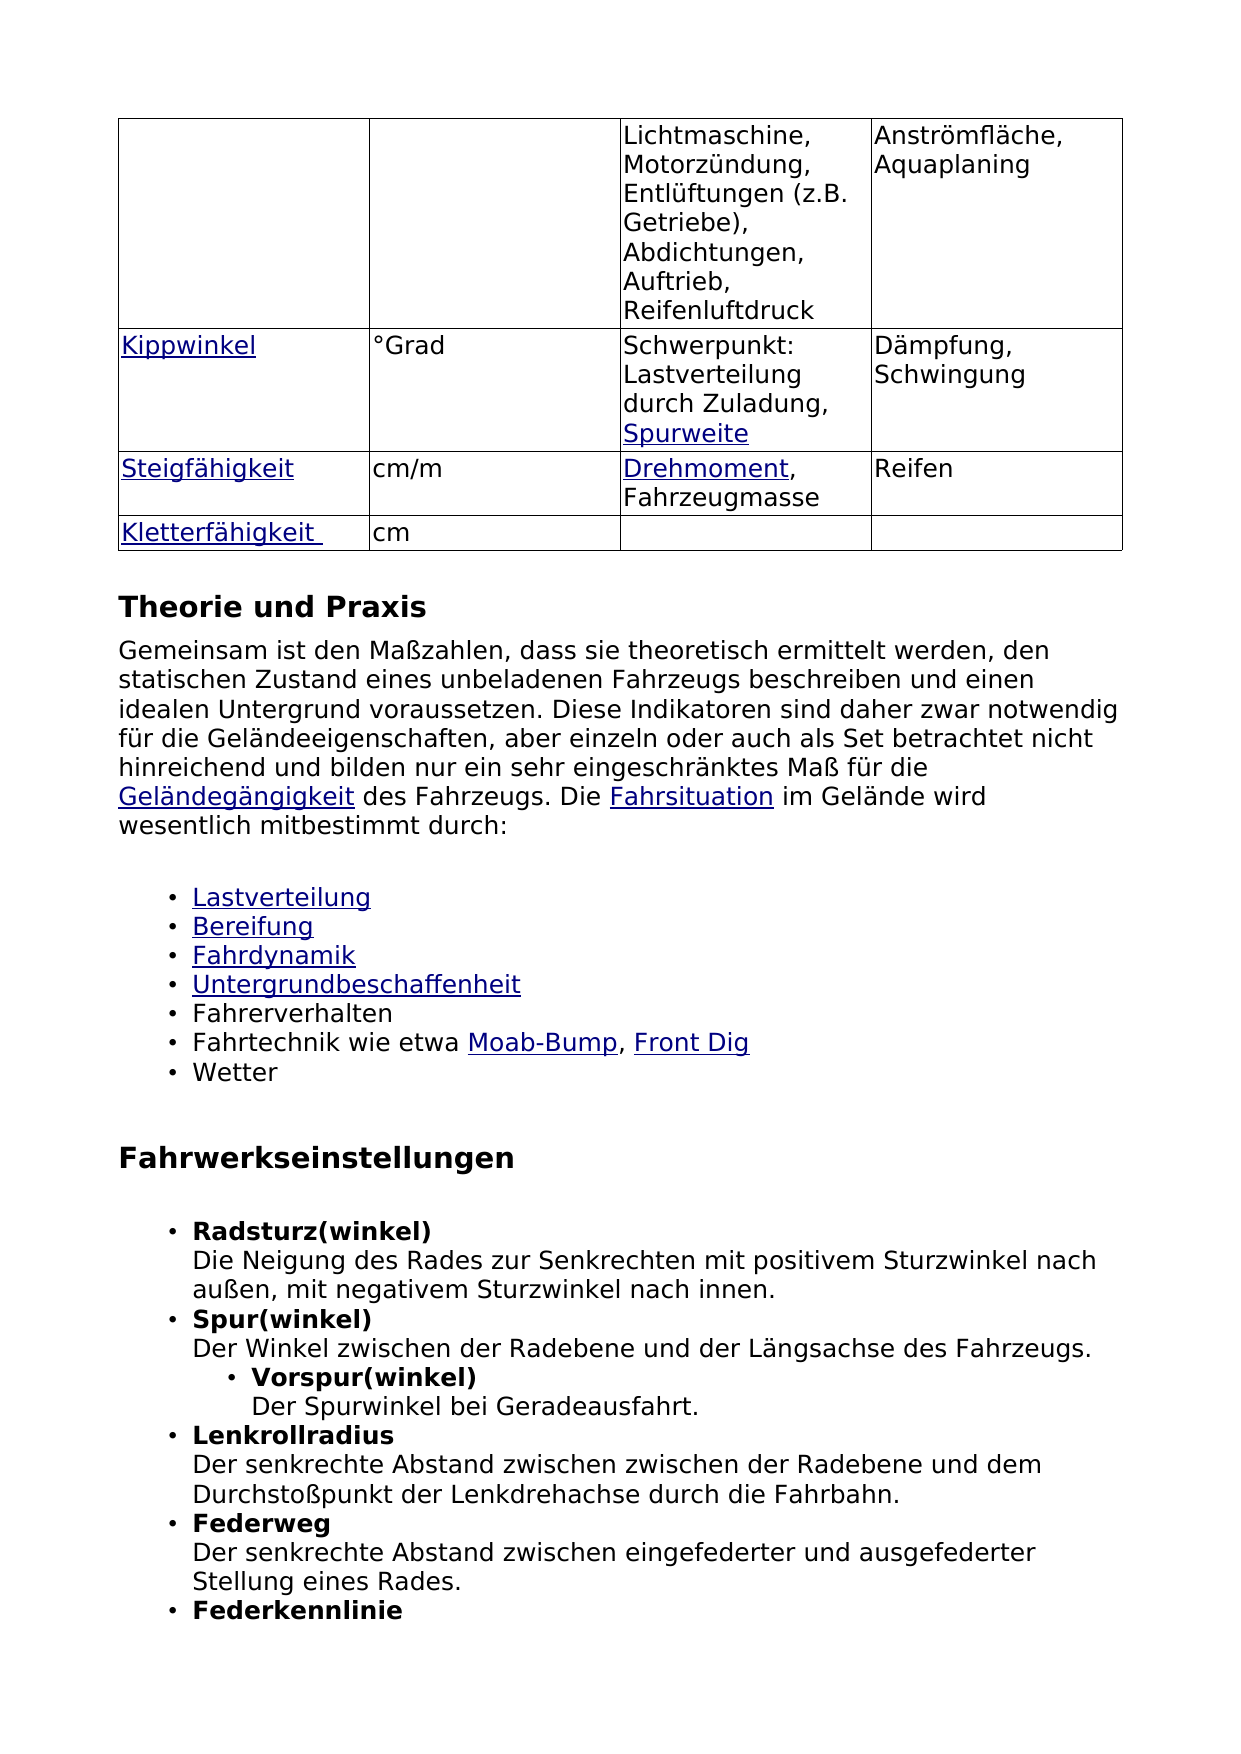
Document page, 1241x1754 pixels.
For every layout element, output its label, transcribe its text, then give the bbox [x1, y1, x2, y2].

table_cell [370, 119, 620, 328]
list Federweg Der senkrechte Abstand zwischen eingefederter und ausgefederter Stellung eines Rades. [177, 1509, 1122, 1596]
table_cell Steigfähigkeit [119, 452, 369, 515]
list Fahrtechnik wie etwa Moab-Bump, Front Dig [177, 1028, 1122, 1058]
table_cell Kletterfähigkeit [119, 516, 369, 550]
table_cell Lichtmaschine, Motorzündung, Entlüftungen (z.B. Getriebe), Abdichtungen, Auftrieb, Reifenluftdruck [621, 119, 871, 328]
table_cell cm/m [370, 452, 620, 515]
list Wetter [177, 1058, 1122, 1087]
list Radsturz(winkel) Die Neigung des Rades zur Senkrechten mit positivem Sturzwinkel nach außen, mit negativem Sturzwinkel nach innen. [177, 1217, 1122, 1305]
list Untergrundbeschaffenheit [177, 970, 1122, 999]
table_cell °Grad [370, 329, 620, 451]
table_cell [621, 516, 871, 550]
list Fahrerverhalten [177, 999, 1122, 1028]
list Lastverteilung [177, 883, 1122, 912]
table_cell Drehmoment, Fahrzeugmasse [621, 452, 871, 515]
table_cell cm [370, 516, 620, 550]
table_cell Reifen [872, 452, 1122, 515]
list Spur(winkel) Der Winkel zwischen der Radebene und der Längsachse des Fahrzeugs. [177, 1305, 1122, 1363]
text Gemeinsam ist den Maßzahlen, dass sie theoretisch ermittelt werden, den statischen Zustand eines unbeladenen Fahrzeugs beschreiben und einen idealen Untergrund voraussetzen. Diese Indikatoren sind daher zwar notwendig für die Geländeeigenschaften, aber einzeln oder auch als Set betrachtet nicht hinreichend und bilden nur ein sehr eingeschränktes Maß für die Geländegängigkeit des Fahrzeugs. Die Fahrsituation im Gelände wird wesentlich mitbestimmt durch: [118, 637, 1122, 841]
table_cell [119, 119, 369, 328]
subtitle Theorie und Praxis [118, 590, 1122, 624]
table_cell [872, 516, 1122, 550]
table_cell Anströmfläche, Aquaplaning [872, 119, 1122, 328]
list Bereifung [177, 912, 1122, 941]
list Lenkrollradius Der senkrechte Abstand zwischen zwischen der Radebene und dem Durchstoßpunkt der Lenkdrehachse durch die Fahrbahn. [177, 1421, 1122, 1509]
table_cell Schwerpunkt: Lastverteilung durch Zuladung, Spurweite [621, 329, 871, 451]
table_cell Dämpfung, Schwingung [872, 329, 1122, 451]
list Fahrdynamik [177, 941, 1122, 970]
table_cell Kippwinkel [119, 329, 369, 451]
list Vorspur(winkel) Der Spurwinkel bei Geradeausfahrt. [236, 1363, 1122, 1421]
list Federkennlinie [177, 1596, 1122, 1626]
subtitle Fahrwerkseinstellungen [118, 1141, 1122, 1175]
